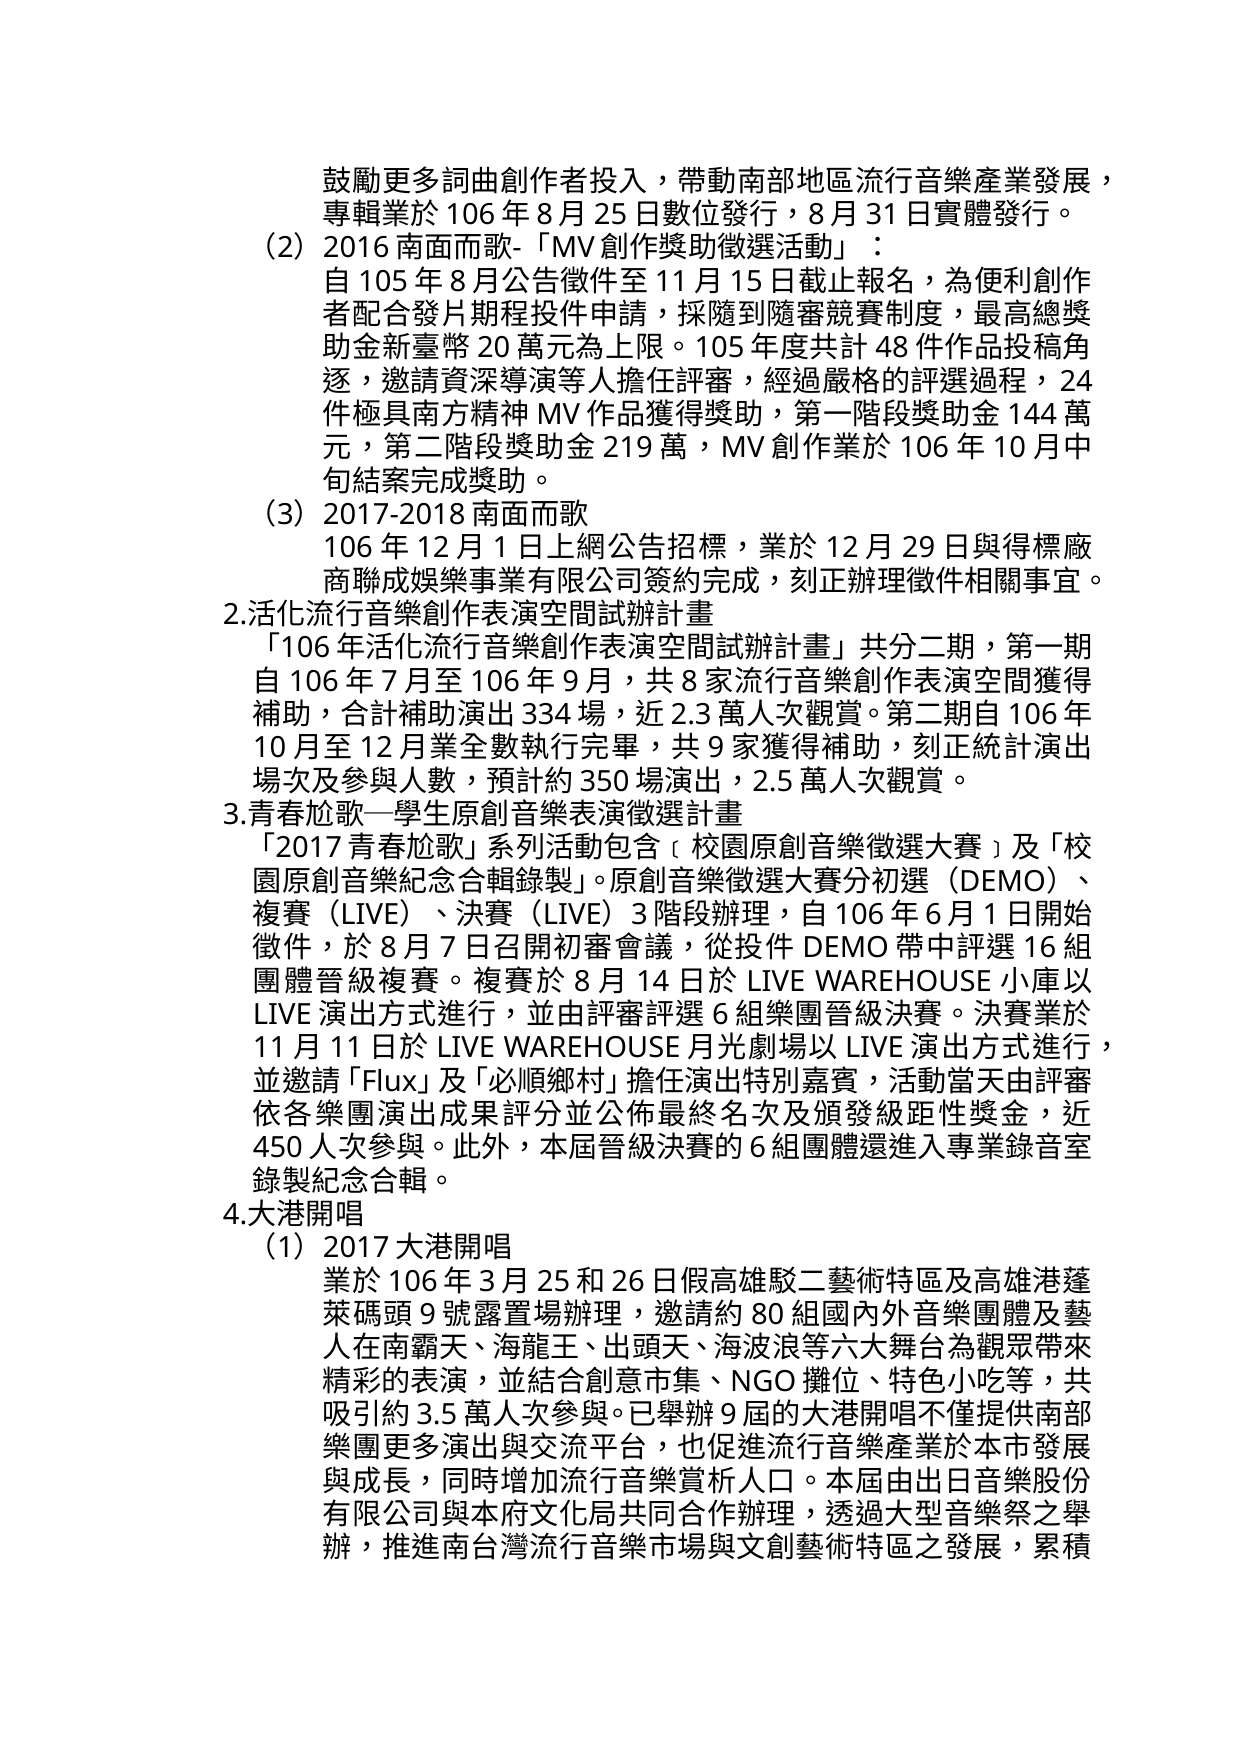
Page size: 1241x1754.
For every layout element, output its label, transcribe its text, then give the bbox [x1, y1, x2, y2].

text 2.活化流行音樂創作表演空間試辦計畫 [223, 598, 1092, 631]
text 「2017青春尬歌」系列活動包含﹝校園原創音樂徵選大賽﹞及「校園原創音樂紀念合輯錄製」。原創音樂徵選大賽分初選（DEMO）、複賽（LIVE）、決賽（LIVE）3階段辦理，自106年6月1日開始徵件，於8月7日召開初審會議，從投件DEMO帶中評選16組團體晉級複賽。複賽於8月14日於LIVE WAREHOUSE小庫以LIVE演出方式進行，並由評審評選6組樂團晉級決賽。決賽業於11月11日於LIVE WAREHOUSE月光劇場以LIVE演出方式進行，並邀請「Flux」及「必順鄉村」擔任演出特別嘉賓，活動當天由評審依各樂團演出成果評分並公佈最終名次及頒發級距性獎金，近450人次參與。此外，本屆晉級決賽的6組團體還進入專業錄音室錄製紀念合輯。 [253, 831, 1092, 1198]
text 3.青春尬歌─學生原創音樂表演徵選計畫 [223, 798, 1092, 831]
text （1）2017大港開唱 [248, 1231, 1092, 1264]
text （3）2017-2018南面而歌 [248, 498, 1092, 531]
text 自105年8月公告徵件至11月15日截止報名，為便利創作者配合發片期程投件申請，採隨到隨審競賽制度，最高總獎助金新臺幣20萬元為上限。105年度共計48件作品投稿角逐，邀請資深導演等人擔任評審，經過嚴格的評選過程，24件極具南方精神MV作品獲得獎助，第一階段獎助金144萬元，第二階段獎助金219萬，MV創作業於106年10月中旬結案完成獎助。 [323, 264, 1092, 498]
text 106年12月1日上網公告招標，業於12月29日與得標廠商聯成娛樂事業有限公司簽約完成，刻正辦理徵件相關事宜。 [323, 531, 1092, 598]
text 「106年活化流行音樂創作表演空間試辦計畫」共分二期，第一期自106年7月至106年9月，共8家流行音樂創作表演空間獲得補助，合計補助演出334場，近2.3萬人次觀賞。第二期自106年10月至12月業全數執行完畢，共9家獲得補助，刻正統計演出場次及參與人數，預計約350場演出，2.5萬人次觀賞。 [253, 631, 1092, 798]
text 4.大港開唱 [223, 1198, 1092, 1231]
text 自105年10月14日公告徵件至106年1月6日截止報名，共計256件報名，入選30首歌曲，並精選出12首作品錄製「2016南面而歌」專輯，獎助金額總計126萬元。製作陣容翻新，聘請最強的製作組合─音樂才女黃韻玲、龐克搖滾楊大正、嘻哈正宗大支，以及金曲常勝軍吳永吉擔任專輯製作人，更力邀金曲作詞大師─武雄老師擔任專輯歌詞指導、李江却台語文教基金會陳豐惠老師擔任歌詞用字校正，從詞、曲、編曲、台語發音、專輯錄製等環節，提供入選創作者一對一量身指導，攜手打造2016南面而歌專輯。執行期間輔以講座推廣，鼓勵更多詞曲創作者投入，帶動南部地區流行音樂產業發展，專輯業於106年8月25日數位發行，8月31日實體發行。 [323, 164, 1092, 231]
text 業於106年3月25和26日假高雄駁二藝術特區及高雄港蓬萊碼頭9號露置場辦理，邀請約80組國內外音樂團體及藝人在南霸天、海龍王、出頭天、海波浪等六大舞台為觀眾帶來精彩的表演，並結合創意市集、NGO攤位、特色小吃等，共吸引約3.5萬人次參與。已舉辦9屆的大港開唱不僅提供南部樂團更多演出與交流平台，也促進流行音樂產業於本市發展與成長，同時增加流行音樂賞析人口。本屆由出日音樂股份有限公司與本府文化局共同合作辦理，透過大型音樂祭之舉辦，推進南台灣流行音樂市場與文創藝術特區之發展，累積 [323, 1264, 1092, 1564]
text （2）2016南面而歌-「MV創作獎助徵選活動」： [248, 231, 1092, 264]
